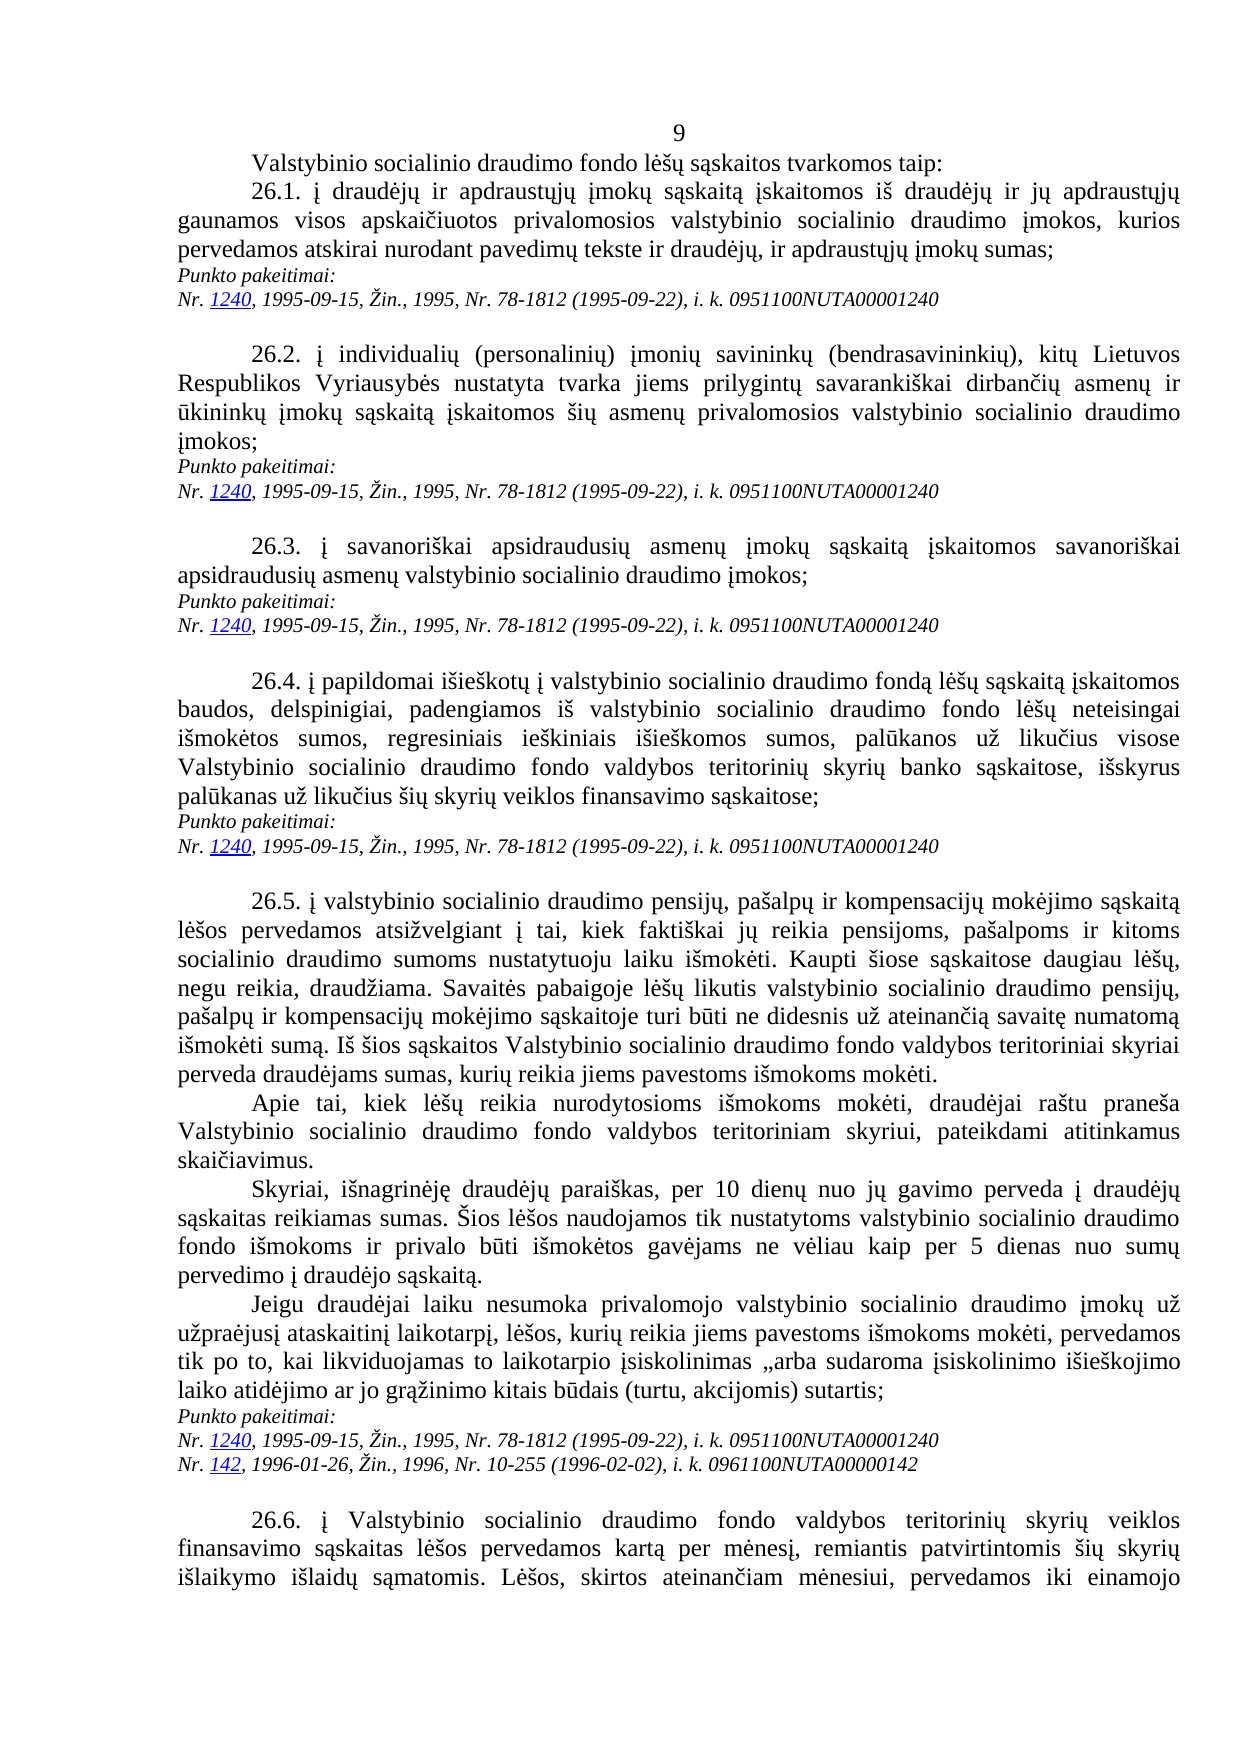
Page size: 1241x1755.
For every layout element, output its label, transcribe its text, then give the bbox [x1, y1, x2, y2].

text 26.3. į savanoriškai apsidraudusių asmenų įmokų sąskaitą įskaitomos savanoriškai apsidraudusių asmenų valstybinio socialinio draudimo įmokos; [177, 531, 1181, 589]
text Punkto pakeitimai: [177, 263, 1181, 287]
text Apie tai, kiek lėšų reikia nurodytosioms išmokoms mokėti, draudėjai raštu praneša Valstybinio socialinio draudimo fondo valdybos teritoriniam skyriui, pateikdami atitinkamus skaičiavimus. [177, 1088, 1181, 1174]
text Nr. 1240, 1995-09-15, Žin., 1995, Nr. 78-1812 (1995-09-22), i. k. 0951100NUTA00001240 [177, 287, 1181, 311]
text Nr. 1240, 1995-09-15, Žin., 1995, Nr. 78-1812 (1995-09-22), i. k. 0951100NUTA00001240 [177, 478, 1181, 503]
text Punkto pakeitimai: [177, 809, 1181, 833]
text Jeigu draudėjai laiku nesumoka privalomojo valstybinio socialinio draudimo įmokų už užpraėjusį ataskaitinį laikotarpį, lėšos, kurių reikia jiems pavestoms išmokoms mokėti, pervedamos tik po to, kai likviduojamas to laikotarpio įsiskolinimas „arba sudaroma įsiskolinimo išieškojimo laiko atidėjimo ar jo grąžinimo kitais būdais (turtu, akcijomis) sutartis; [177, 1289, 1181, 1404]
text 26.6. į Valstybinio socialinio draudimo fondo valdybos teritorinių skyrių veiklos finansavimo sąskaitas lėšos pervedamos kartą per mėnesį, remiantis patvirtintomis šių skyrių išlaikymo išlaidų sąmatomis. Lėšos, skirtos ateinančiam mėnesiui, pervedamos iki einamojo [177, 1505, 1181, 1591]
text Valstybinio socialinio draudimo fondo lėšų sąskaitos tvarkomos taip: [177, 148, 1181, 176]
text 26.1. į draudėjų ir apdraustųjų įmokų sąskaitą įskaitomos iš draudėjų ir jų apdraustųjų gaunamos visos apskaičiuotos privalomosios valstybinio socialinio draudimo įmokos, kurios pervedamos atskirai nurodant pavedimų tekste ir draudėjų, ir apdraustųjų įmokų sumas; [177, 176, 1181, 263]
text Nr. 142, 1996-01-26, Žin., 1996, Nr. 10-255 (1996-02-02), i. k. 0961100NUTA00000142 [177, 1452, 1181, 1476]
text 26.5. į valstybinio socialinio draudimo pensijų, pašalpų ir kompensacijų mokėjimo sąskaitą lėšos pervedamos atsižvelgiant į tai, kiek faktiškai jų reikia pensijoms, pašalpoms ir kitoms socialinio draudimo sumoms nustatytuoju laiku išmokėti. Kaupti šiose sąskaitose daugiau lėšų, negu reikia, draudžiama. Savaitės pabaigoje lėšų likutis valstybinio socialinio draudimo pensijų, pašalpų ir kompensacijų mokėjimo sąskaitoje turi būti ne didesnis už ateinančią savaitę numatomą išmokėti sumą. Iš šios sąskaitos Valstybinio socialinio draudimo fondo valdybos teritoriniai skyriai perveda draudėjams sumas, kurių reikia jiems pavestoms išmokoms mokėti. [177, 886, 1181, 1088]
text Nr. 1240, 1995-09-15, Žin., 1995, Nr. 78-1812 (1995-09-22), i. k. 0951100NUTA00001240 [177, 613, 1181, 637]
text 26.4. į papildomai išieškotų į valstybinio socialinio draudimo fondą lėšų sąskaitą įskaitomos baudos, delspinigiai, padengiamos iš valstybinio socialinio draudimo fondo lėšų neteisingai išmokėtos sumos, regresiniais ieškiniais išieškomos sumos, palūkanos už likučius visose Valstybinio socialinio draudimo fondo valdybos teritorinių skyrių banko sąskaitose, išskyrus palūkanas už likučius šių skyrių veiklos finansavimo sąskaitose; [177, 666, 1181, 809]
text Skyriai, išnagrinėję draudėjų paraiškas, per 10 dienų nuo jų gavimo perveda į draudėjų sąskaitas reikiamas sumas. Šios lėšos naudojamos tik nustatytoms valstybinio socialinio draudimo fondo išmokoms ir privalo būti išmokėtos gavėjams ne vėliau kaip per 5 dienas nuo sumų pervedimo į draudėjo sąskaitą. [177, 1174, 1181, 1289]
text Punkto pakeitimai: [177, 1404, 1181, 1428]
text Nr. 1240, 1995-09-15, Žin., 1995, Nr. 78-1812 (1995-09-22), i. k. 0951100NUTA00001240 [177, 833, 1181, 858]
text Punkto pakeitimai: [177, 589, 1181, 613]
text Nr. 1240, 1995-09-15, Žin., 1995, Nr. 78-1812 (1995-09-22), i. k. 0951100NUTA00001240 [177, 1428, 1181, 1452]
text Punkto pakeitimai: [177, 454, 1181, 478]
text 26.2. į individualių (personalinių) įmonių savininkų (bendrasavininkių), kitų Lietuvos Respublikos Vyriausybės nustatyta tvarka jiems prilygintų savarankiškai dirbančių asmenų ir ūkininkų įmokų sąskaitą įskaitomos šių asmenų privalomosios valstybinio socialinio draudimo įmokos; [177, 339, 1181, 454]
